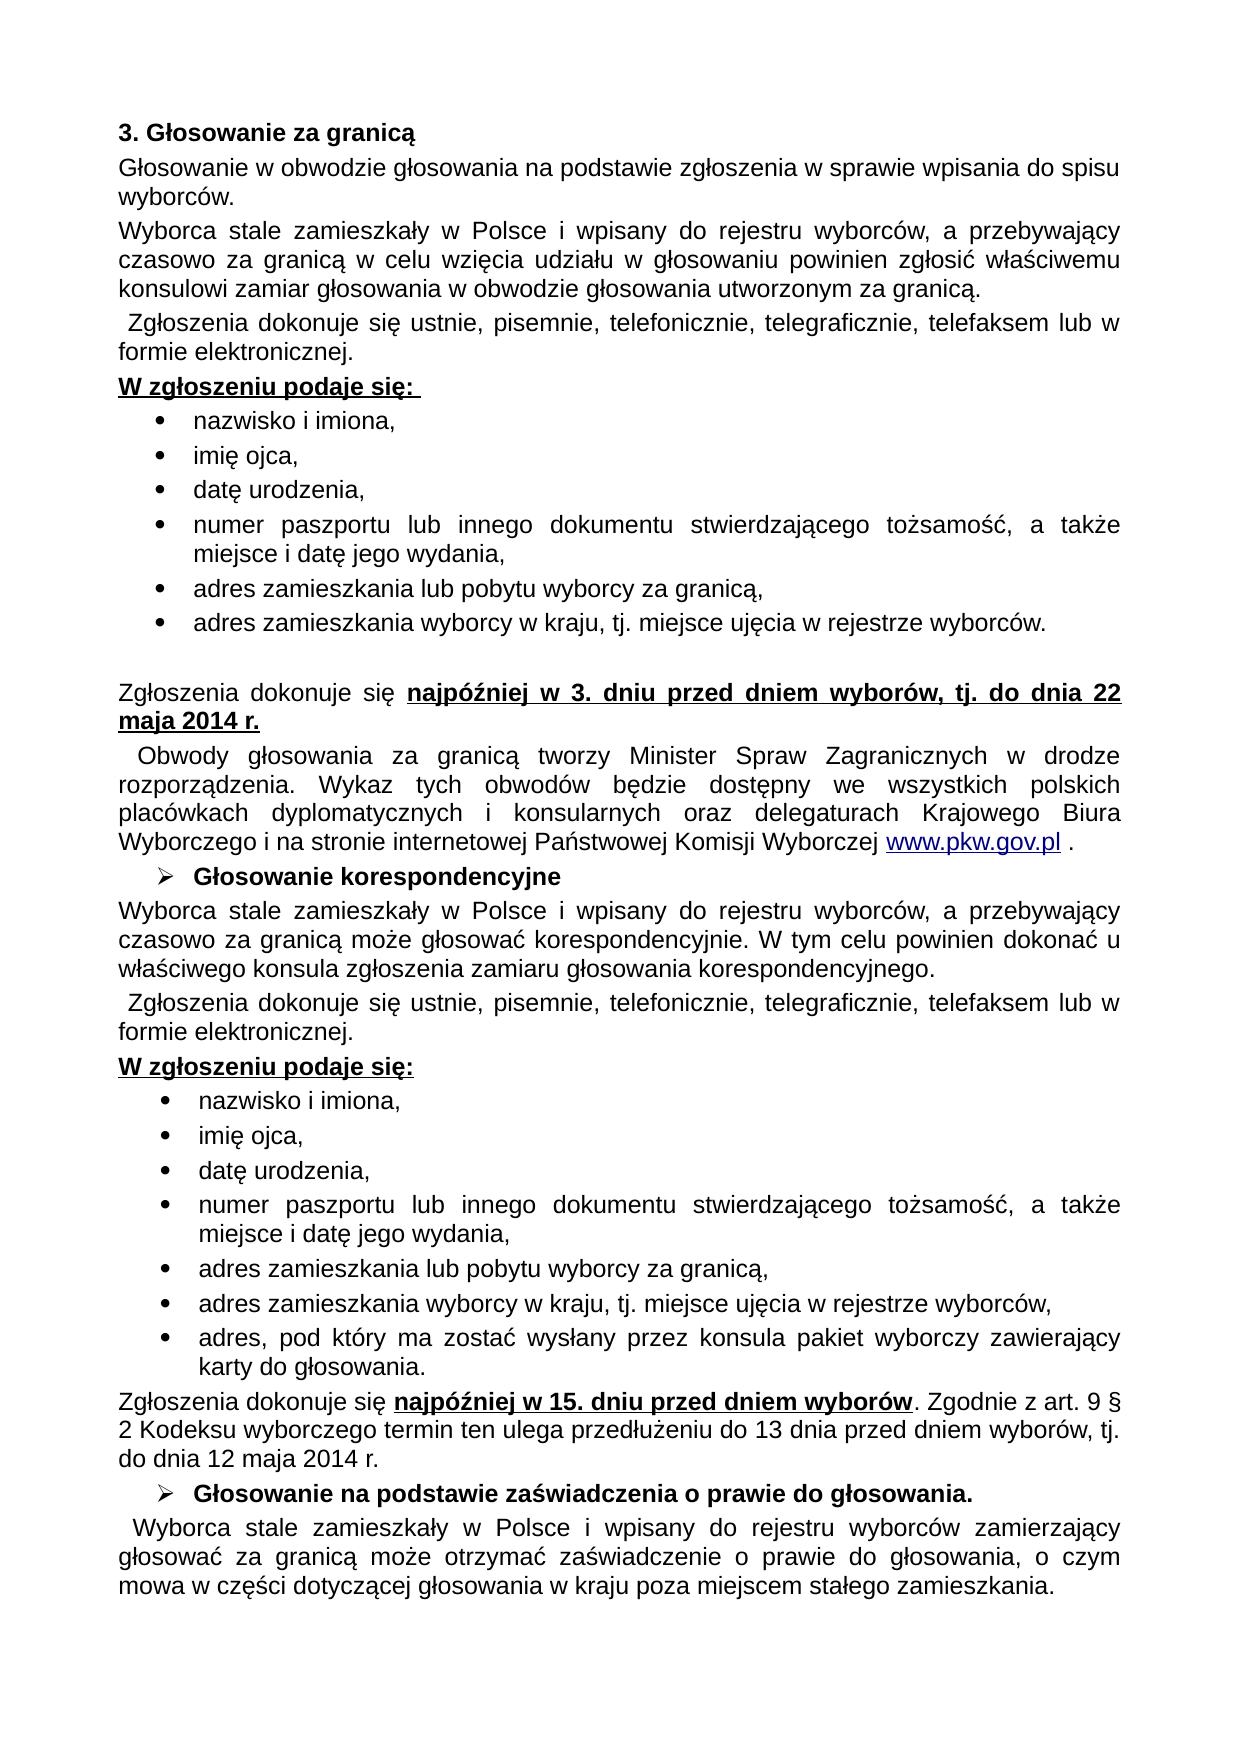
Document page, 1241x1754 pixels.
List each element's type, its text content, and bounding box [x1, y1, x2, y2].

text Zgłoszenia dokonuje się ustnie, pisemnie, telefonicznie, telegraficznie, telefaksem lub w formie elektronicznej. [118, 988, 1122, 1046]
text Zgłoszenia dokonuje się najpóźniej w 15. dniu przed dniem wyborów. Zgodnie z art. 9 § 2 Kodeksu wyborczego termin ten ulega przedłużeniu do 13 dnia przed dniem wyborów, tj. do dnia 12 maja 2014 r. [118, 1387, 1122, 1473]
list numer paszportu lub innego dokumentu stwierdzającego tożsamość, a także miejsce i datę jego wydania, [156, 510, 1122, 568]
list nazwisko i imiona, [156, 406, 1122, 435]
list datę urodzenia, [156, 475, 1122, 504]
list Głosowanie na podstawie zaświadczenia o prawie do głosowania. [156, 1479, 1122, 1508]
text Zgłoszenia dokonuje się ustnie, pisemnie, telefonicznie, telegraficznie, telefaksem lub w formie elektronicznej. [118, 308, 1122, 366]
text Wyborca stale zamieszkały w Polsce i wpisany do rejestru wyborców, a przebywający czasowo za granicą może głosować korespondencyjnie. W tym celu powinien dokonać u właściwego konsula zgłoszenia zamiaru głosowania korespondencyjnego. [118, 896, 1122, 983]
list adres, pod który ma zostać wysłany przez konsula pakiet wyborczy zawierający karty do głosowania. [161, 1323, 1122, 1381]
list adres zamieszkania lub pobytu wyborcy za granicą, [161, 1254, 1122, 1283]
text Wyborca stale zamieszkały w Polsce i wpisany do rejestru wyborców zamierzający głosować za granicą może otrzymać zaświadczenie o prawie do głosowania, o czym mowa w części dotyczącej głosowania w kraju poza miejscem stałego zamieszkania. [118, 1513, 1122, 1600]
list adres zamieszkania wyborcy w kraju, tj. miejsce ujęcia w rejestrze wyborców. [156, 608, 1122, 637]
list nazwisko i imiona, [161, 1086, 1122, 1115]
text W zgłoszeniu podaje się: [118, 371, 1122, 400]
list datę urodzenia, [161, 1156, 1122, 1184]
text Obwody głosowania za granicą tworzy Minister Spraw Zagranicznych w drodze rozporządzenia. Wykaz tych obwodów będzie dostępny we wszystkich polskich placówkach dyplomatycznych i konsularnych oraz delegaturach Krajowego Biura Wyborczego i na stronie internetowej Państwowej Komisji Wyborczej www.pkw.gov.pl . [118, 741, 1122, 856]
list numer paszportu lub innego dokumentu stwierdzającego tożsamość, a także miejsce i datę jego wydania, [161, 1190, 1122, 1248]
list Głosowanie korespondencyjne [156, 862, 1122, 891]
text Wyborca stale zamieszkały w Polsce i wpisany do rejestru wyborców, a przebywający czasowo za granicą w celu wzięcia udziału w głosowaniu powinien zgłosić właściwemu konsulowi zamiar głosowania w obwodzie głosowania utworzonym za granicą. [118, 216, 1122, 302]
list imię ojca, [156, 441, 1122, 469]
text 3. Głosowanie za granicą [118, 118, 1122, 147]
text Głosowanie w obwodzie głosowania na podstawie zgłoszenia w sprawie wpisania do spisu wyborców. [118, 153, 1122, 210]
list adres zamieszkania wyborcy w kraju, tj. miejsce ujęcia w rejestrze wyborców, [161, 1288, 1122, 1317]
list imię ojca, [161, 1121, 1122, 1150]
text Zgłoszenia dokonuje się najpóźniej w 3. dniu przed dniem wyborów, tj. do dnia 22 maja 2014 r. [118, 677, 1122, 735]
text W zgłoszeniu podaje się: [118, 1052, 1122, 1081]
list adres zamieszkania lub pobytu wyborcy za granicą, [156, 573, 1122, 602]
